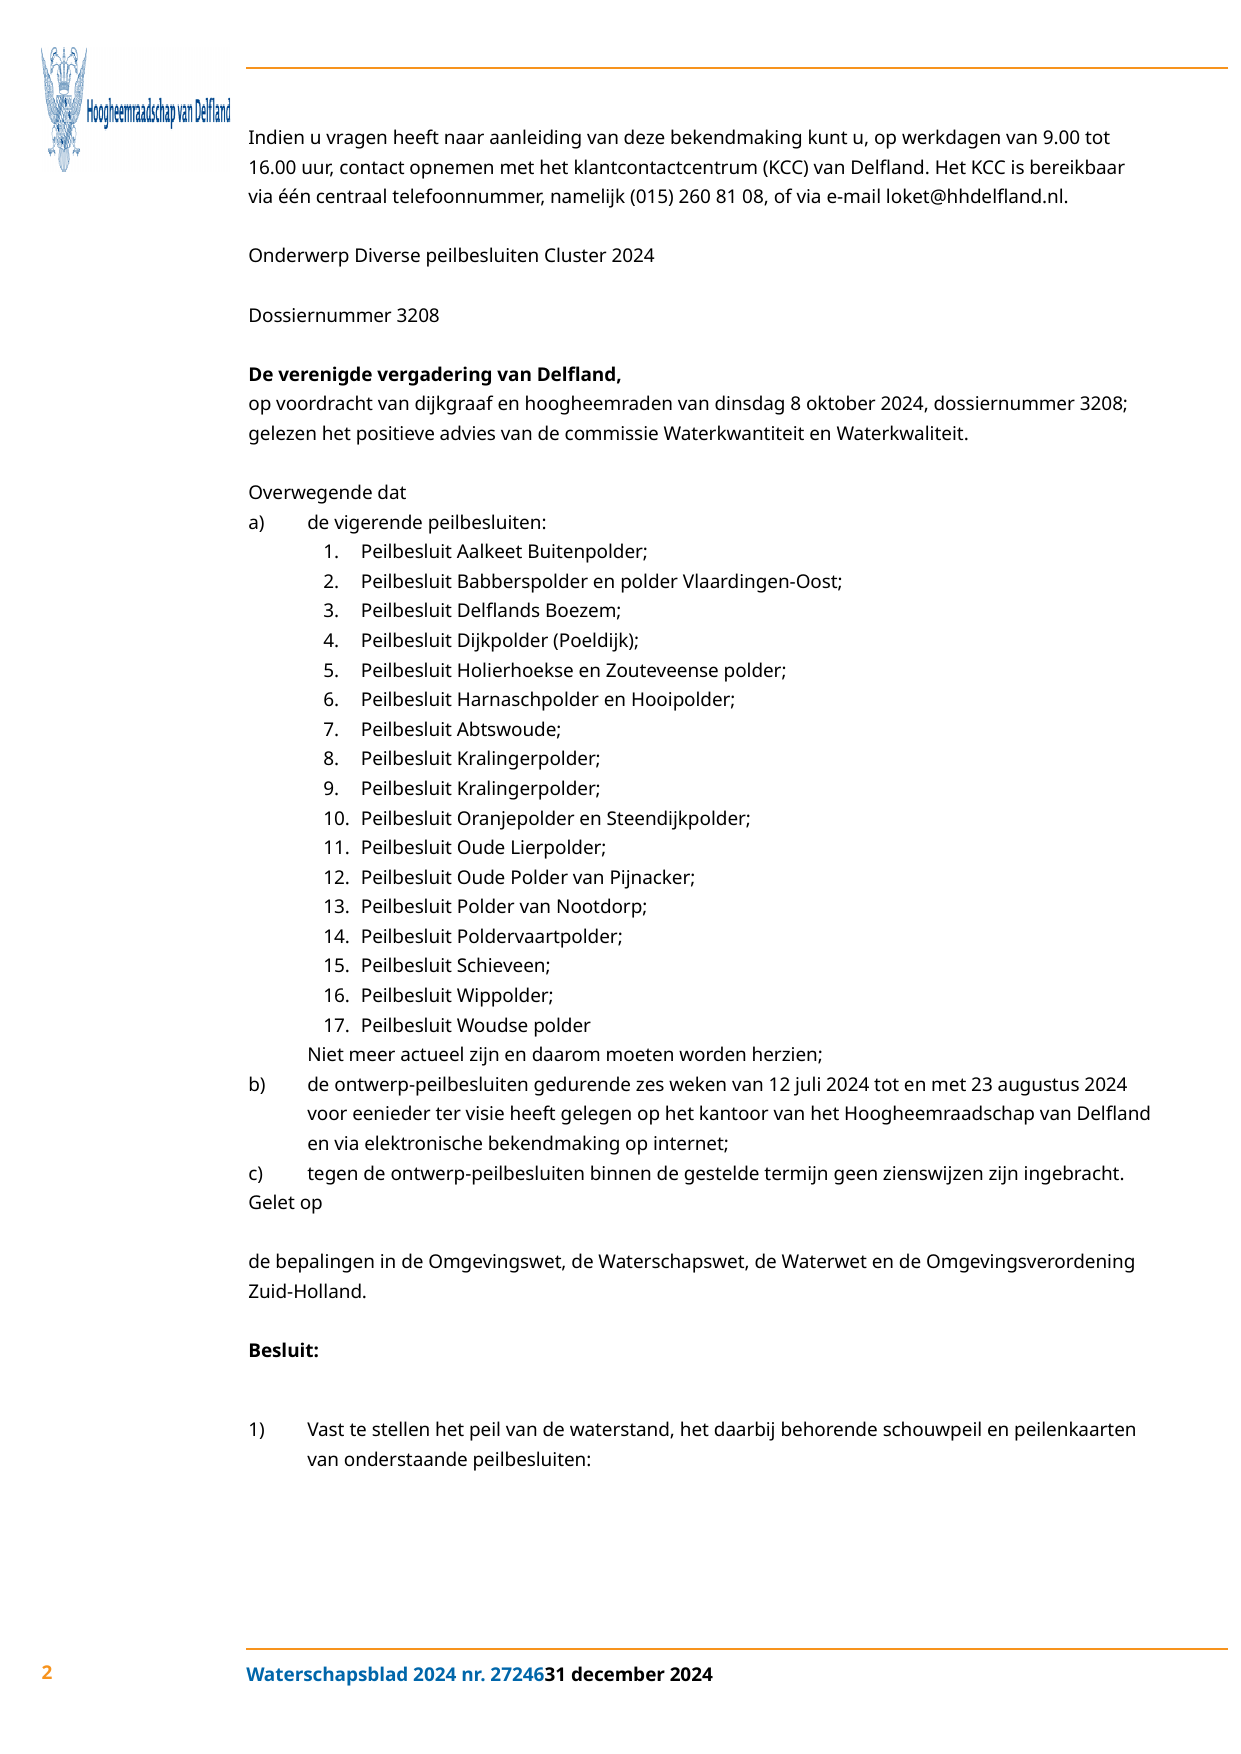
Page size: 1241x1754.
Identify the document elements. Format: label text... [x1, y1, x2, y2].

text Dossiernummer 3208 [248, 302, 1152, 328]
list Peilbesluit Oranjepolder en Steendijkpolder; [323, 805, 1152, 831]
text Onderwerp Diverse peilbesluiten Cluster 2024 [248, 243, 1152, 268]
list Niet meer actueel zijn en daarom moeten worden herzien; [248, 1041, 1152, 1067]
text de bepalingen in de Omgevingswet, de Waterschapswet, de Waterwet en de Omgevingsverordening Zuid-Holland. [248, 1248, 1152, 1304]
text op voordracht van dijkgraaf en hoogheemraden van dinsdag 8 oktober 2024, dossiernummer 3208; [248, 391, 1152, 416]
text Besluit: [248, 1337, 1152, 1363]
text Overwegende dat [248, 479, 1152, 505]
list Peilbesluit Holierhoekse en Zouteveense polder; [323, 657, 1152, 683]
list Peilbesluit Delflands Boezem; [323, 598, 1152, 623]
list Peilbesluit Dijkpolder (Poeldijk); [323, 627, 1152, 653]
list tegen de ontwerp-peilbesluiten binnen de gestelde termijn geen zienswijzen zijn ingebracht. [248, 1160, 1152, 1186]
list Peilbesluit Oude Lierpolder; [323, 834, 1152, 860]
list de vigerende peilbesluiten: [248, 509, 1152, 535]
list Peilbesluit Harnaschpolder en Hooipolder; [323, 686, 1152, 712]
list Peilbesluit Kralingerpolder; [323, 746, 1152, 771]
text Gelet op [248, 1189, 1152, 1215]
list Peilbesluit Babberspolder en polder Vlaardingen-Oost; [323, 568, 1152, 594]
list Peilbesluit Polder van Nootdorp; [323, 893, 1152, 919]
text De verenigde vergadering van Delfland, [248, 361, 1152, 387]
list Peilbesluit Aalkeet Buitenpolder; [323, 538, 1152, 564]
list Vast te stellen het peil van de waterstand, het daarbij behorende schouwpeil en peilenkaarten van onderstaande peilbesluiten: [248, 1416, 1152, 1471]
list Peilbesluit Poldervaartpolder; [323, 923, 1152, 949]
text Indien u vragen heeft naar aanleiding van deze bekendmaking kunt u, op werkdagen van 9.00 tot 16.00 uur, contact opnemen met het klantcontactcentrum (KCC) van Delfland. Het KCC is bereikbaar via één centraal telefoonnummer, namelijk (015) 260 81 08, of via e-mail loket@hhdelfland.nl. [248, 124, 1152, 209]
list Peilbesluit Oude Polder van Pijnacker; [323, 864, 1152, 890]
list de ontwerp-peilbesluiten gedurende zes weken van 12 juli 2024 tot en met 23 augustus 2024 voor eenieder ter visie heeft gelegen op het kantoor van het Hoogheemraadschap van Delfland en via elektronische bekendmaking op internet; [248, 1071, 1152, 1156]
list Peilbesluit Abtswoude; [323, 716, 1152, 742]
list Peilbesluit Schieveen; [323, 953, 1152, 978]
list Peilbesluit Kralingerpolder; [323, 775, 1152, 801]
picture [41, 47, 231, 172]
list Peilbesluit Woudse polder [323, 1012, 1152, 1038]
list Peilbesluit Wippolder; [323, 982, 1152, 1008]
text gelezen het positieve advies van de commissie Waterkwantiteit en Waterkwaliteit. [248, 420, 1152, 446]
